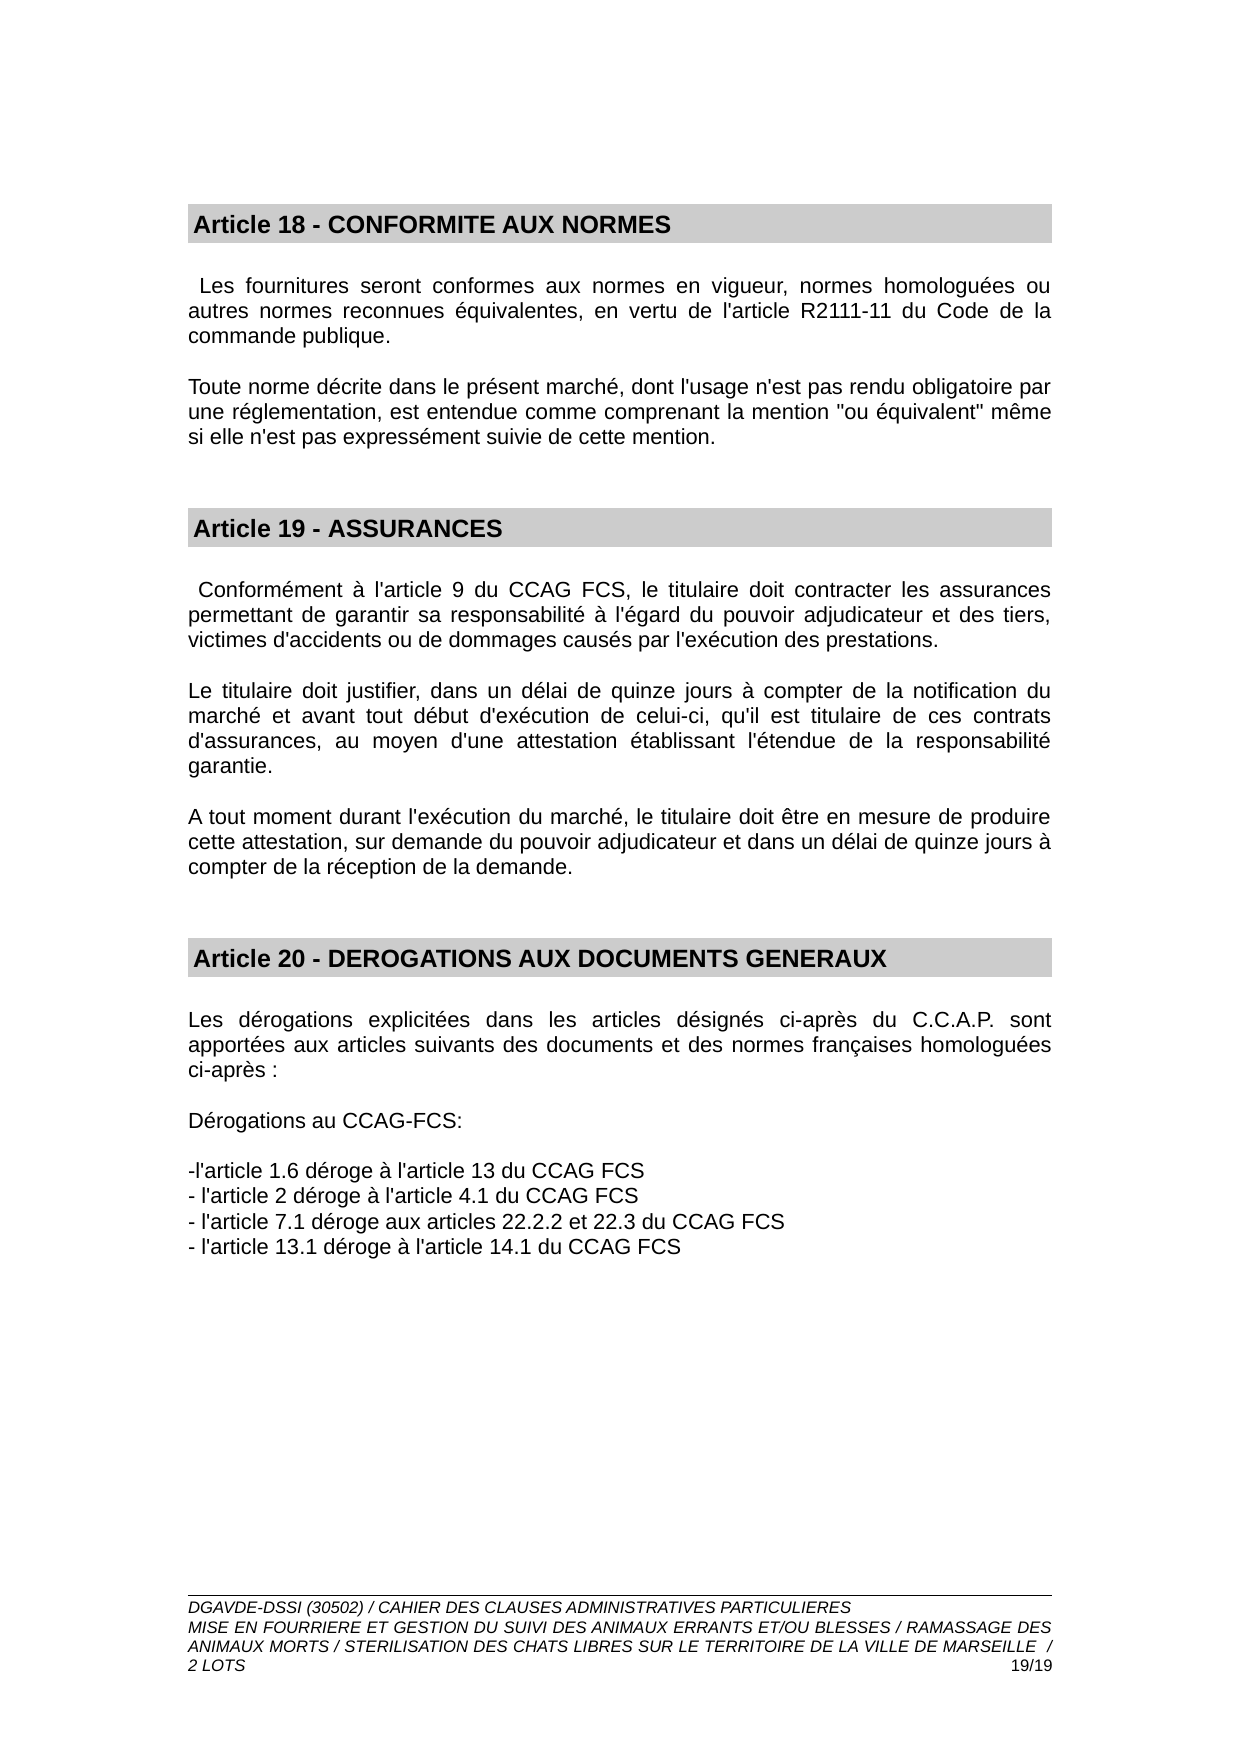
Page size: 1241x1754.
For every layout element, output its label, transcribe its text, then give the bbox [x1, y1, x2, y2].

text Toute norme décrite dans le présent marché, dont l'usage n'est pas rendu obligatoire par une réglementation, est entendue comme comprenant la mention "ou équivalent" même si elle n'est pas expressément suivie de cette mention. [188, 374, 1052, 449]
subtitle ASSURANCES [190, 511, 1050, 545]
text -l'article 1.6 déroge à l'article 13 du CCAG FCS [188, 1158, 1052, 1183]
text Conformément à l'article 9 du CCAG FCS, le titulaire doit contracter les assurances permettant de garantir sa responsabilité à l'égard du pouvoir adjudicateur et des tiers, victimes d'accidents ou de dommages causés par l'exécution des prestations. [188, 577, 1052, 653]
text Les dérogations explicitées dans les articles désignés ci-après du C.C.A.P. sont apportées aux articles suivants des documents et des normes françaises homologuées ci-après : [188, 1007, 1052, 1083]
text A tout moment durant l'exécution du marché, le titulaire doit être en mesure de produire cette attestation, sur demande du pouvoir adjudicateur et dans un délai de quinze jours à compter de la réception de la demande. [188, 804, 1052, 879]
text Les fournitures seront conformes aux normes en vigueur, normes homologuées ou autres normes reconnues équivalentes, en vertu de l'article R2111-11 du Code de la commande publique. [188, 273, 1052, 349]
text Le titulaire doit justifier, dans un délai de quinze jours à compter de la notification du marché et avant tout début d'exécution de celui-ci, qu'il est titulaire de ces contrats d'assurances, au moyen d'une attestation établissant l'étendue de la responsabilité garantie. [188, 678, 1052, 779]
subtitle CONFORMITE AUX NORMES [190, 207, 1050, 241]
text Dérogations au CCAG-FCS: [188, 1108, 1052, 1133]
text - l'article 13.1 déroge à l'article 14.1 du CCAG FCS [188, 1234, 1052, 1259]
text - l'article 2 déroge à l'article 4.1 du CCAG FCS [188, 1183, 1052, 1209]
subtitle DEROGATIONS AUX DOCUMENTS GENERAUX [190, 941, 1050, 975]
text - l'article 7.1 déroge aux articles 22.2.2 et 22.3 du CCAG FCS [188, 1209, 1052, 1234]
